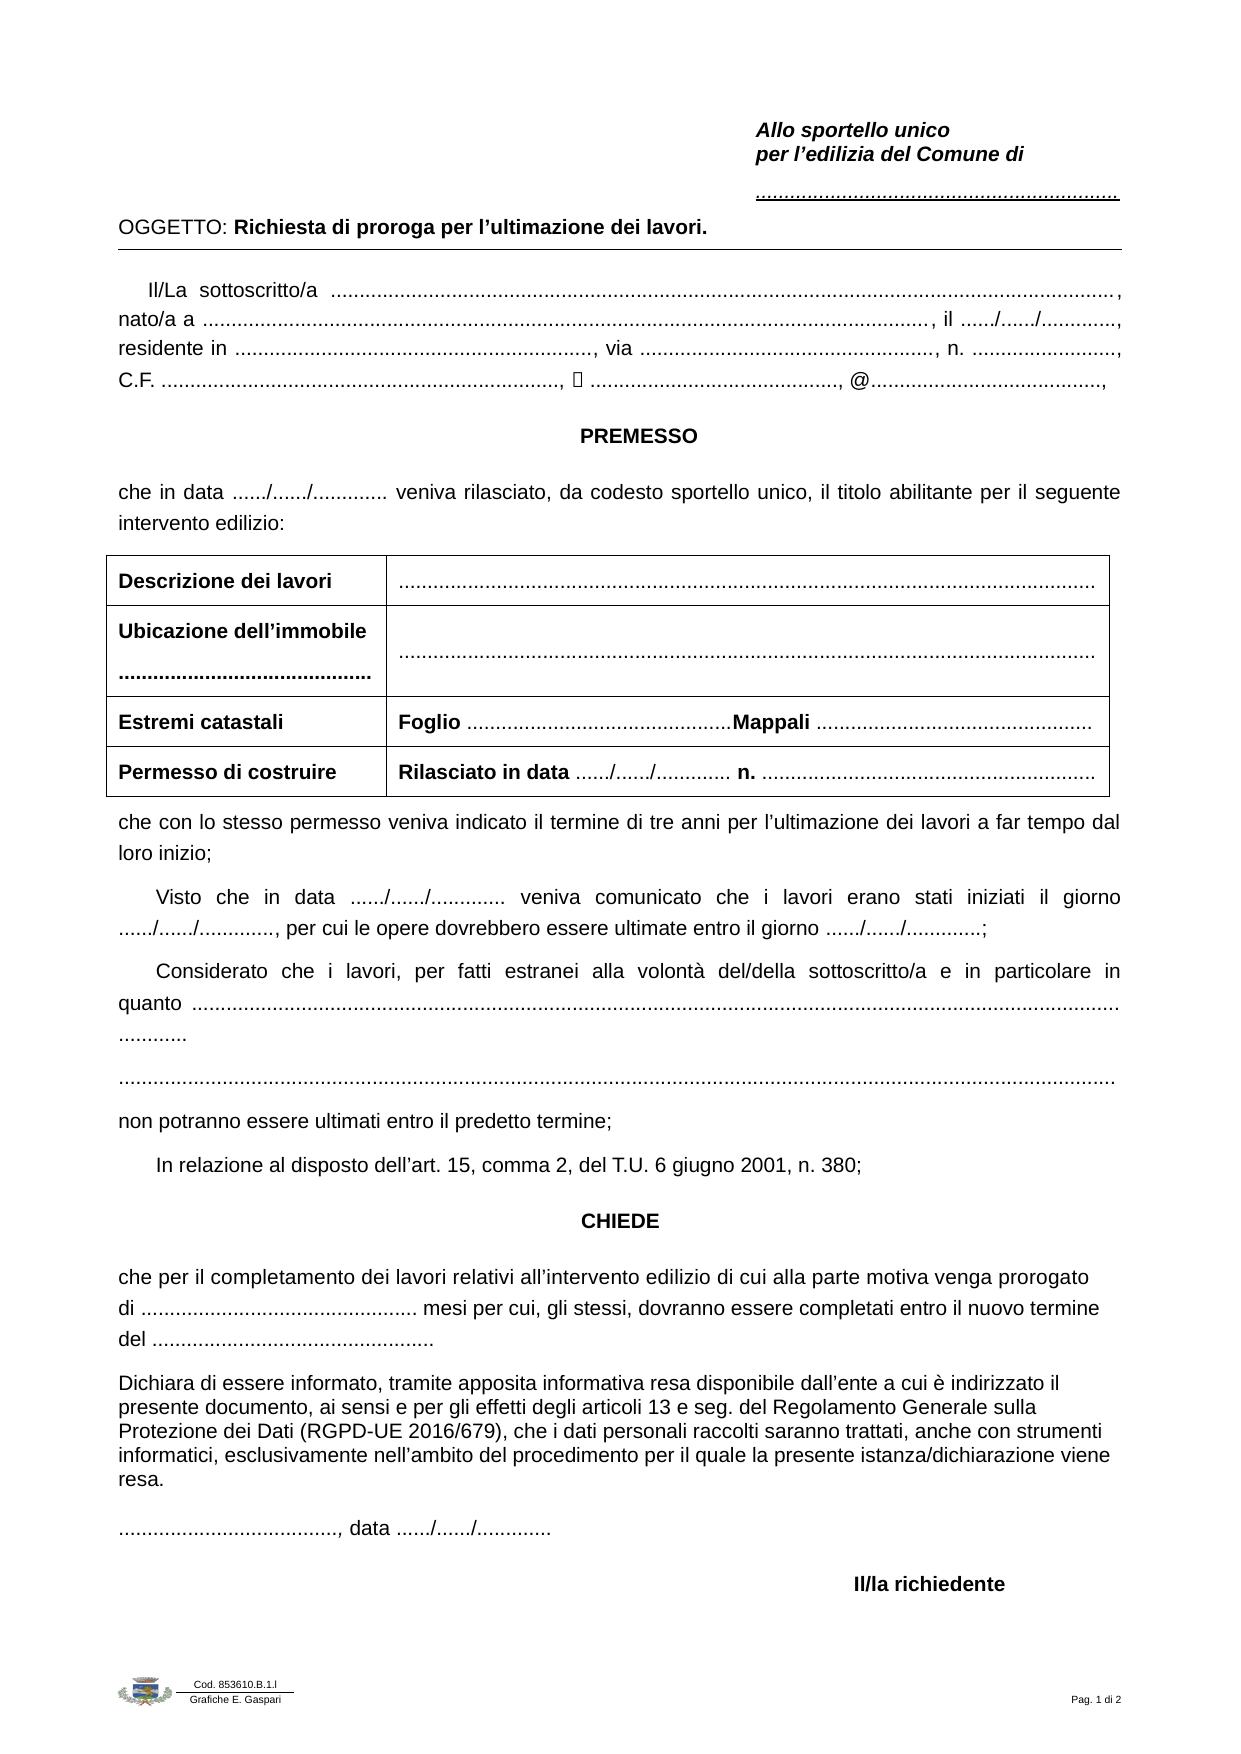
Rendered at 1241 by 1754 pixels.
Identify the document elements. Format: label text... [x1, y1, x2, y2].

text ............................................................... [756, 178, 1122, 202]
text ......................................, data ....../....../............. [118, 1516, 1122, 1539]
text per l’edilizia del Comune di [756, 142, 1122, 166]
text ............................................................................................................................................................................. [118, 1065, 1122, 1089]
text PREMESSO [118, 424, 1122, 448]
table_cell Foglio ..............................................Mappali ................................................ [387, 697, 1109, 746]
text Considerato che i lavori, per fatti estranei alla volontà del/della sottoscritto/a e in particolare in quanto ............................................................................................................................................................................. [118, 959, 1122, 1046]
text che per il completamento dei lavori relativi all’intervento edilizio di cui alla parte motiva venga prorogato di ................................................ mesi per cui, gli stessi, dovranno essere completati entro il nuovo termine del ................................................. [118, 1265, 1122, 1351]
text Il/la richiedente [737, 1572, 1122, 1596]
text che in data ....../....../............. veniva rilasciato, da codesto sportello unico, il titolo abilitante per il seguente intervento edilizio: [118, 480, 1122, 535]
text OGGETTO: Richiesta di proroga per l’ultimazione dei lavori. [118, 215, 1122, 249]
text In relazione al disposto dell’art. 15, comma 2, del T.U. 6 giugno 2001, n. 380; [118, 1152, 1122, 1176]
table_cell Estremi catastali [107, 697, 386, 746]
text Allo sportello unico [756, 118, 1122, 142]
table_cell Rilasciato in data ....../....../............. n. .......................................................... [387, 747, 1109, 796]
table_cell Ubicazione dell’immobile ............................................ [107, 606, 386, 696]
text Dichiara di essere informato, tramite apposita informativa resa disponibile dall’ente a cui è indirizzato il presente documento, ai sensi e per gli effetti degli articoli 13 e seg. del Regolamento Generale sulla Protezione dei Dati (RGPD-UE 2016/679), che i dati personali raccolti saranno trattati, anche con strumenti informatici, esclusivamente nell’ambito del procedimento per il quale la presente istanza/dichiarazione viene resa. [118, 1371, 1122, 1491]
table_cell Permesso di costruire [107, 747, 386, 796]
text Visto che in data ....../....../............. veniva comunicato che i lavori erano stati iniziati il giorno ....../....../............., per cui le opere dovrebbero essere ultimate entro il giorno ....../....../.............; [118, 884, 1122, 939]
text non potranno essere ultimati entro il predetto termine; [118, 1109, 1122, 1133]
table_cell ......................................................................................................................... [387, 606, 1109, 696]
table_header ......................................................................................................................... [387, 556, 1109, 605]
subtitle CHIEDE [118, 1209, 1122, 1233]
picture [117, 1677, 173, 1706]
table_header Descrizione dei lavori [107, 556, 386, 605]
text Il/La sottoscritto/a ........................................................................................................................................, nato/a a .............................................................................................................................., il ....../....../............., residente in .............................................................., via ..................................................., n. ........................., C.F. .....................................................................,  ..........................................., @........................................, [118, 278, 1122, 393]
text che con lo stesso permesso veniva indicato il termine di tre anni per l’ultimazione dei lavori a far tempo dal loro inizio; [118, 810, 1122, 865]
